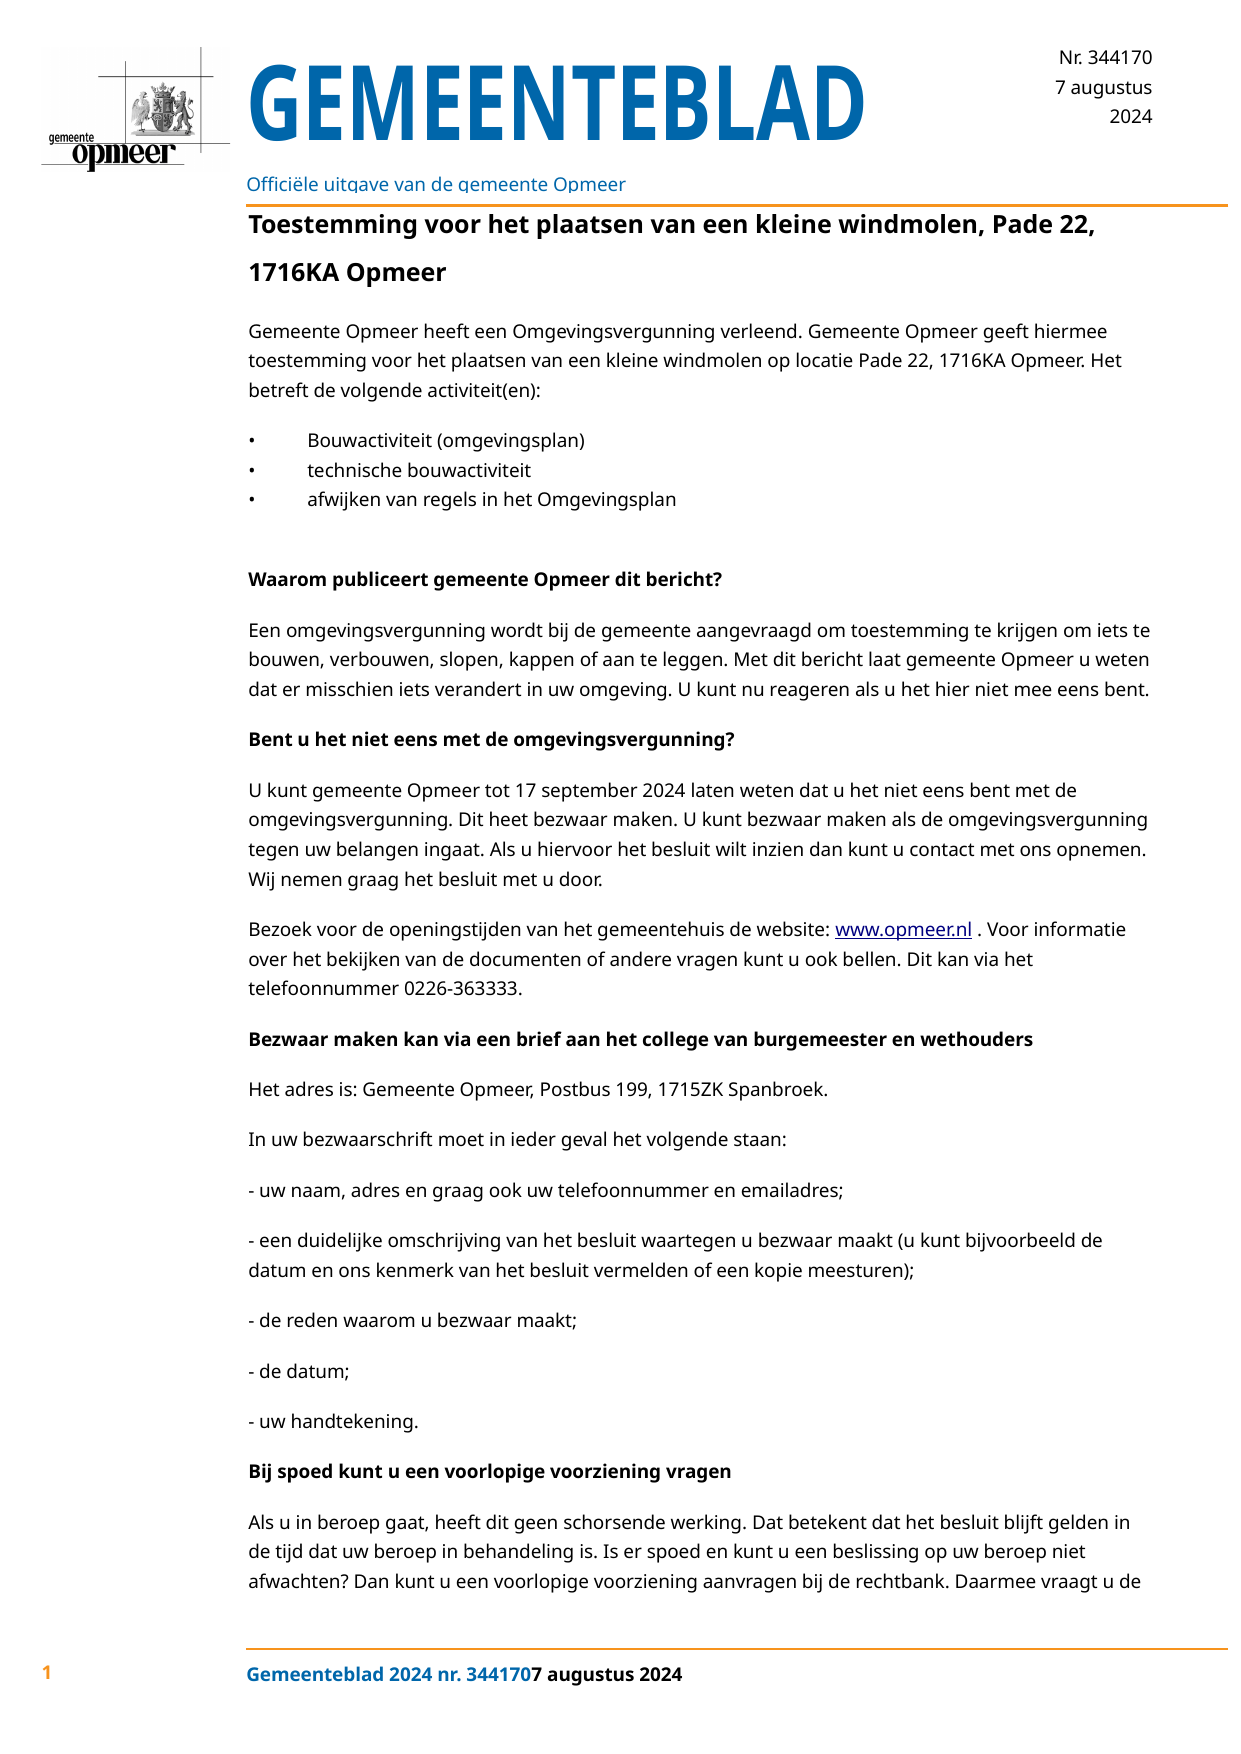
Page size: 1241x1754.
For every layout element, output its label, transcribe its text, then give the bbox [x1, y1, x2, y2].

text Waarom publiceert gemeente Opmeer dit bericht? [248, 567, 1152, 592]
text Het adres is: Gemeente Opmeer, Postbus 199, 1715ZK Spanbroek. [248, 1076, 1152, 1102]
text - de datum; [248, 1358, 1152, 1384]
text Als u in beroep gaat, heeft dit geen schorsende werking. Dat betekent dat het besluit blijft gelden in de tijd dat uw beroep in behandeling is. Is er spoed en kunt u een beslissing op uw beroep niet afwachten? Dan kunt u een voorlopige voorziening aanvragen bij de rechtbank. Daarmee vraagt u de [248, 1509, 1152, 1594]
text - een duidelijke omschrijving van het besluit waartegen u bezwaar maakt (u kunt bijvoorbeeld de datum en ons kenmerk van het besluit vermelden of een kopie meesturen); [248, 1227, 1152, 1283]
text Bezoek voor de openingstijden van het gemeentehuis de website: www.opmeer.nl . Voor informatie over het bekijken van de documenten of andere vragen kunt u ook bellen. Dit kan via het telefoonnummer 0226-363333. [248, 916, 1152, 1001]
text Bezwaar maken kan via een brief aan het college van burgemeester en wethouders [248, 1026, 1152, 1052]
text - uw handtekening. [248, 1408, 1152, 1434]
picture [41, 47, 231, 172]
list Bouwactiviteit (omgevingsplan) [248, 427, 1152, 453]
text Bent u het niet eens met de omgevingsvergunning? [248, 727, 1152, 752]
text Bij spoed kunt u een voorlopige voorziening vragen [248, 1459, 1152, 1484]
text - uw naam, adres en graag ook uw telefoonnummer en emailadres; [248, 1177, 1152, 1203]
text Gemeente Opmeer heeft een Omgevingsvergunning verleend. Gemeente Opmeer geeft hiermee toestemming voor het plaatsen van een kleine windmolen op locatie Pade 22, 1716KA Opmeer. Het betreft de volgende activiteit(en): [248, 318, 1152, 403]
text Een omgevingsvergunning wordt bij de gemeente aangevraagd om toestemming te krijgen om iets te bouwen, verbouwen, slopen, kappen of aan te leggen. Met dit bericht laat gemeente Opmeer u weten dat er misschien iets verandert in uw omgeving. U kunt nu reageren als u het hier niet mee eens bent. [248, 617, 1152, 702]
list technische bouwactiviteit [248, 457, 1152, 483]
text In uw bezwaarschrift moet in ieder geval het volgende staan: [248, 1127, 1152, 1152]
text Toestemming voor het plaatsen van een kleine windmolen, Pade 22, 1716KA Opmeer [248, 207, 1152, 288]
text - de reden waarom u bezwaar maakt; [248, 1307, 1152, 1333]
list afwijken van regels in het Omgevingsplan [248, 487, 1152, 512]
text U kunt gemeente Opmeer tot 17 september 2024 laten weten dat u het niet eens bent met de omgevingsvergunning. Dit heet bezwaar maken. U kunt bezwaar maken als de omgevingsvergunning tegen uw belangen ingaat. Als u hiervoor het besluit wilt inzien dan kunt u contact met ons opnemen. Wij nemen graag het besluit met u door. [248, 777, 1152, 892]
